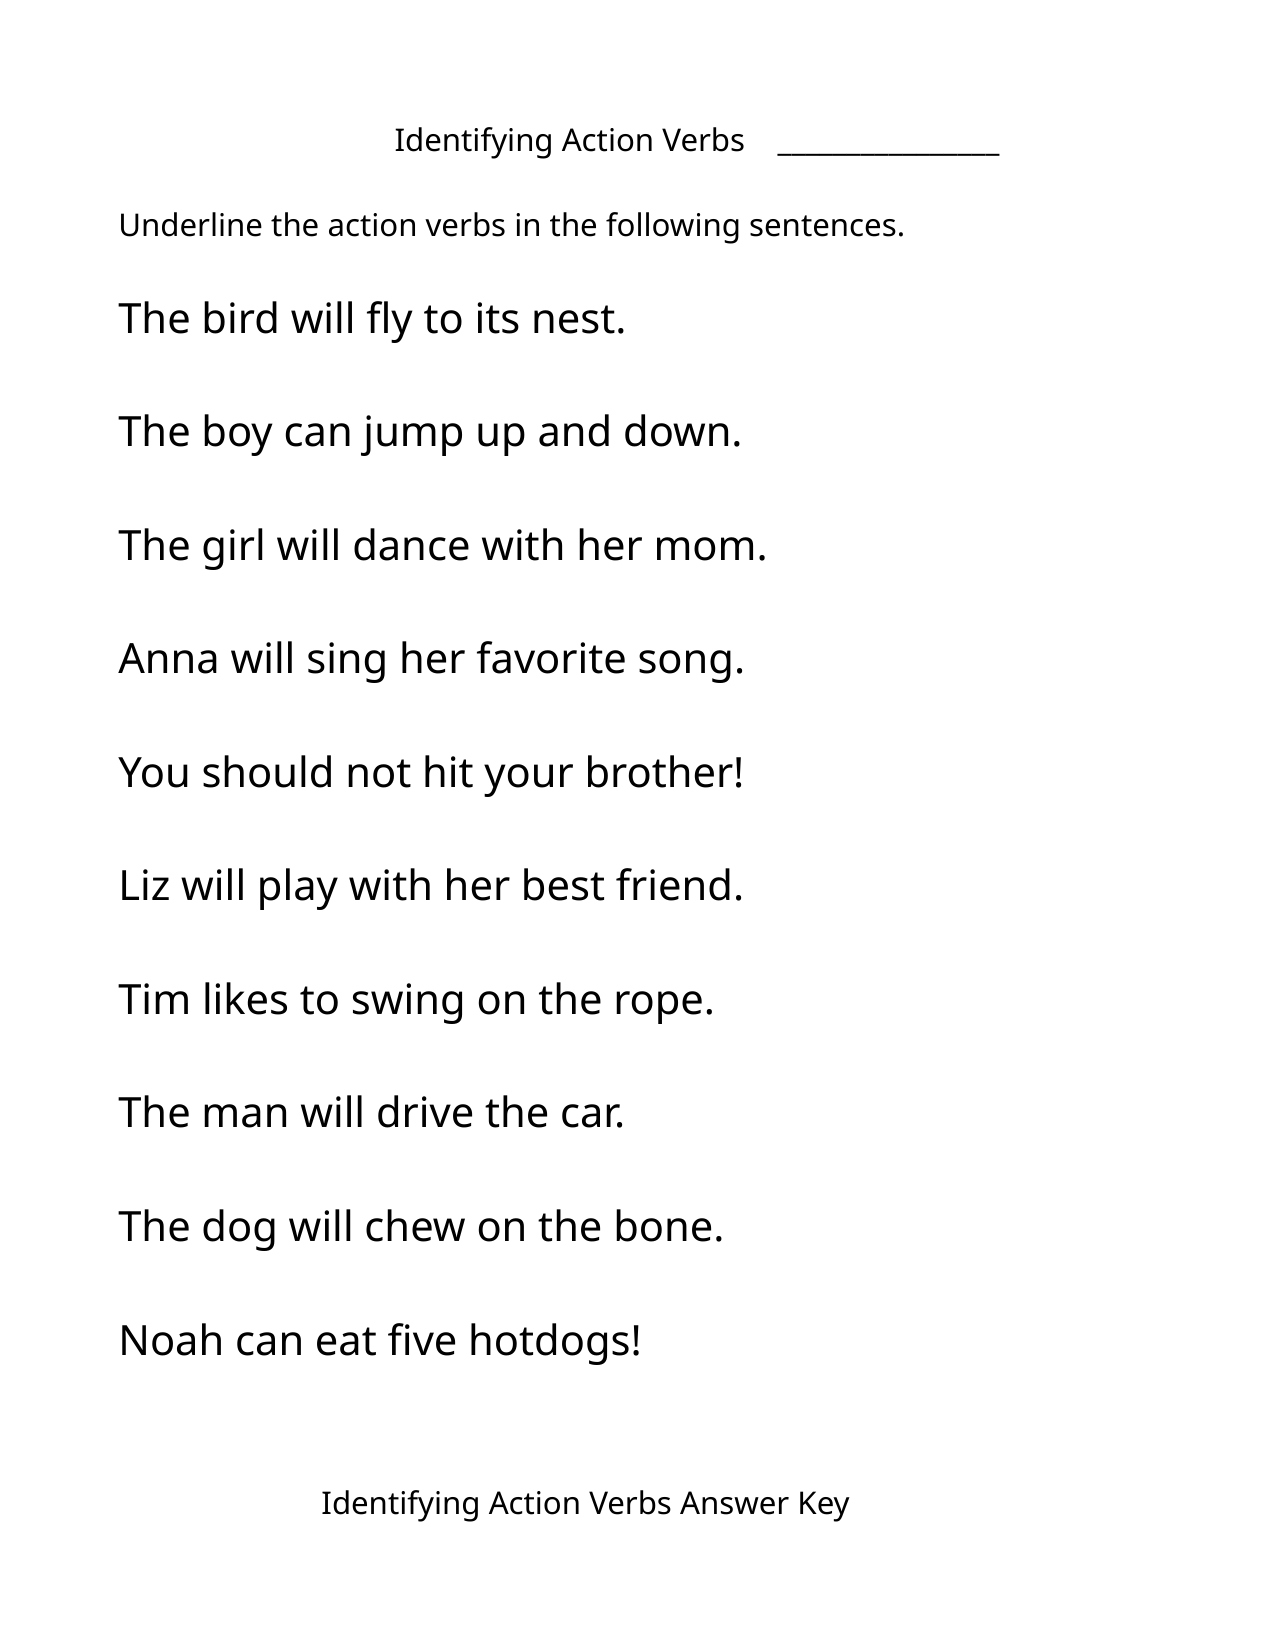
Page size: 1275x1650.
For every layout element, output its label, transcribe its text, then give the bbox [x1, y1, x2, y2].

text The man will drive the car. [118, 1083, 1157, 1140]
text The boy can jump up and down. [118, 402, 1157, 459]
text You should not hit your brother! [118, 743, 1157, 799]
text Tim likes to swing on the rope. [118, 970, 1157, 1027]
text Identifying Action Verbs Answer Key [118, 1481, 1157, 1523]
text Liz will play with her best friend. [118, 856, 1157, 913]
text Anna will sing her favorite song. [118, 629, 1157, 686]
text Identifying Action Verbs ________________ [118, 118, 1157, 161]
text The bird will fly to its nest. [118, 288, 1157, 345]
text The girl will dance with her mom. [118, 516, 1157, 572]
text The dog will chew on the bone. [118, 1197, 1157, 1254]
text Underline the action verbs in the following sentences. [118, 203, 1157, 246]
text Noah can eat five hotdogs! [118, 1310, 1157, 1367]
